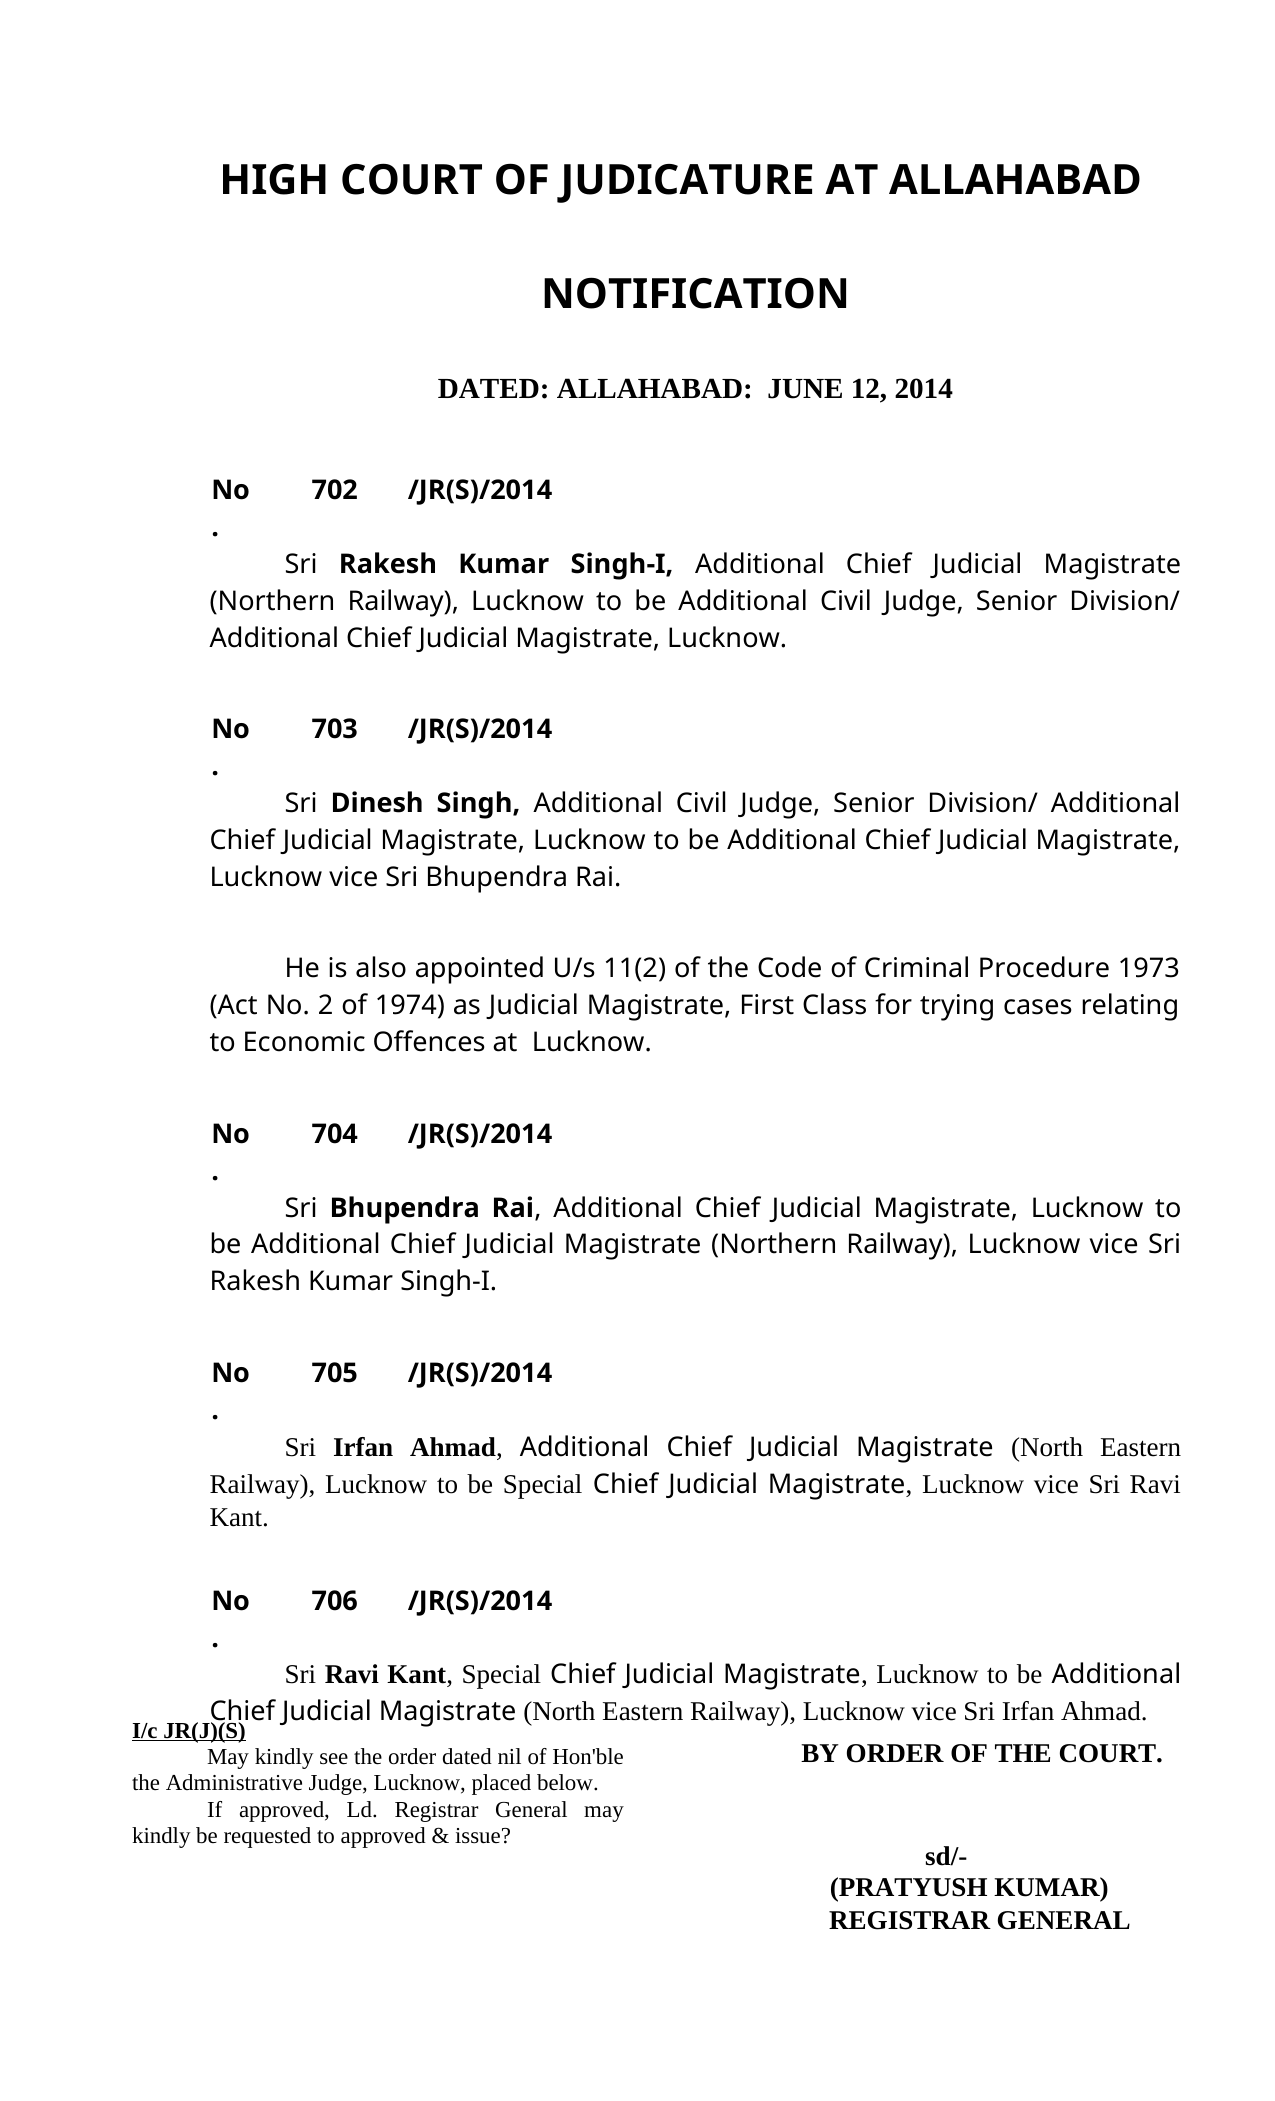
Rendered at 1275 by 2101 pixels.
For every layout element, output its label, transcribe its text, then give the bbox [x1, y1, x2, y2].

table_header No. [200, 1354, 265, 1427]
table_header /JR(S)/2014 [396, 1581, 638, 1655]
text sd/- [59, 1840, 1181, 1871]
table_header No. [200, 1581, 265, 1655]
table_header 703 [265, 710, 396, 783]
table_header No. [200, 710, 265, 783]
table_header No. [200, 471, 265, 544]
subtitle NOTIFICATION [209, 263, 1181, 320]
table_header 706 [265, 1581, 396, 1655]
subtitle DATED: ALLAHABAD: JUNE 12, 2014 [209, 371, 1181, 405]
table_header /JR(S)/2014 [396, 1114, 638, 1188]
text Sri Bhupendra Rai, Additional Chief Judicial Magistrate, Lucknow to be Additional Chief Judicial Magistrate (Northern Railway), Lucknow vice Sri Rakesh Kumar Singh-I. [209, 1188, 1181, 1299]
table_header 705 [265, 1354, 396, 1427]
table_header 702 [265, 471, 396, 544]
text He is also appointed U/s 11(2) of the Code of Criminal Procedure 1973 (Act No. 2 of 1974) as Judicial Magistrate, First Class for trying cases relating to Economic Offences at Lucknow. [209, 949, 1181, 1059]
table_header /JR(S)/2014 [396, 471, 638, 544]
text BY ORDER OF THE COURT. [209, 1738, 1181, 1769]
table_header No. [200, 1114, 265, 1188]
text (PRATYUSH KUMAR) REGISTRAR GENERAL [59, 1871, 1181, 1936]
text Sri Irfan Ahmad, Additional Chief Judicial Magistrate (North Eastern Railway), Lucknow to be Special Chief Judicial Magistrate, Lucknow vice Sri Ravi Kant. [209, 1427, 1181, 1532]
table_header /JR(S)/2014 [396, 710, 638, 783]
title HIGH COURT OF JUDICATURE AT ALLAHABAD [172, 150, 1189, 207]
table_header 704 [265, 1114, 396, 1188]
text Sri Rakesh Kumar Singh-I, Additional Chief Judicial Magistrate (Northern Railway), Lucknow to be Additional Civil Judge, Senior Division/ Additional Chief Judicial Magistrate, Lucknow. [209, 544, 1181, 655]
text Sri Dinesh Singh, Additional Civil Judge, Senior Division/ Additional Chief Judicial Magistrate, Lucknow to be Additional Chief Judicial Magistrate, Lucknow vice Sri Bhupendra Rai. [209, 783, 1181, 894]
text Sri Ravi Kant, Special Chief Judicial Magistrate, Lucknow to be Additional Chief Judicial Magistrate (North Eastern Railway), Lucknow vice Sri Irfan Ahmad. [209, 1655, 1181, 1729]
table_header /JR(S)/2014 [396, 1354, 638, 1427]
